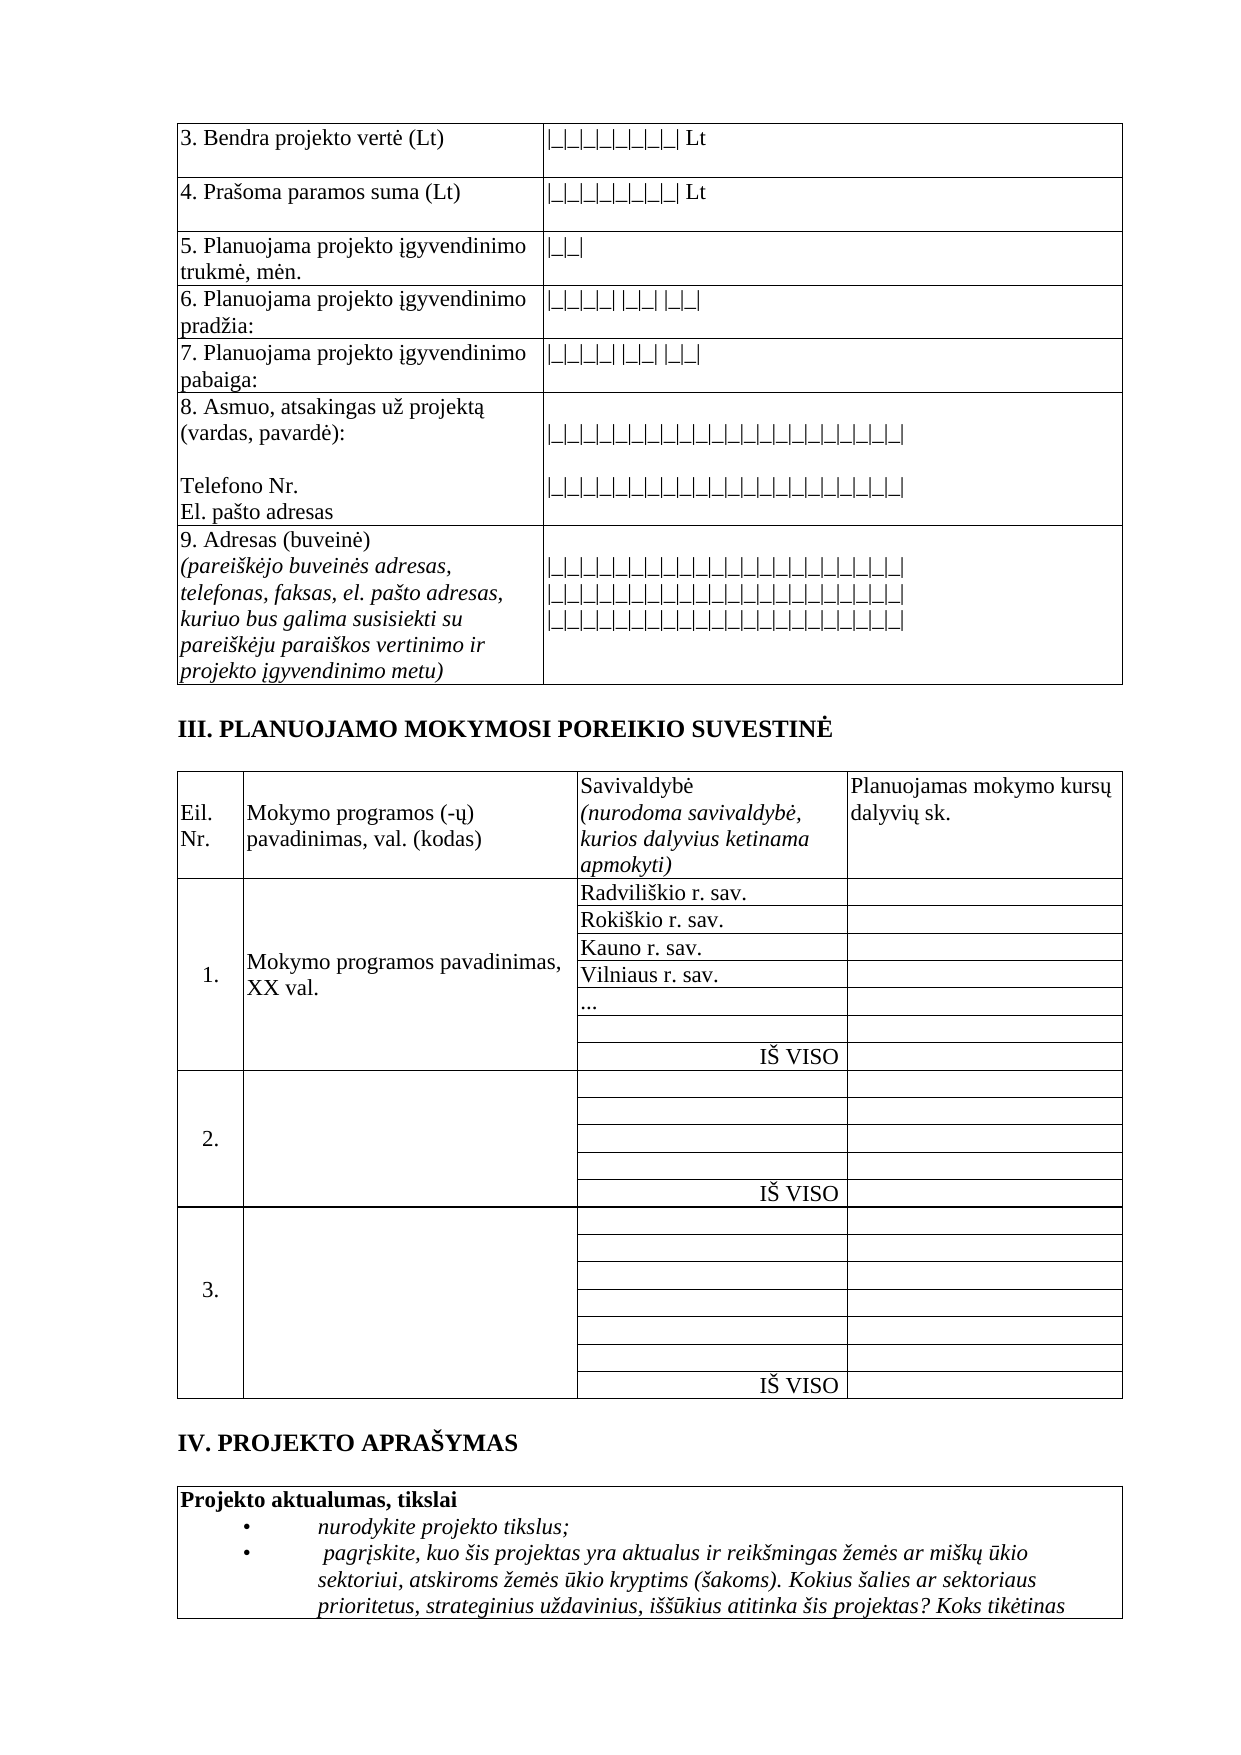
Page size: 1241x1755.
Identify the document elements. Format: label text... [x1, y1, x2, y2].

table_cell 1. [178, 879, 243, 1069]
table_cell [578, 1262, 847, 1289]
table_cell 6. Planuojama projekto įgyvendinimo pradžia: [178, 286, 543, 338]
text III. PLANUOJAMO MOKYMOSI POREIKIO SUVESTINĖ [177, 714, 1122, 742]
table_cell [848, 906, 1122, 932]
table_cell [578, 1125, 847, 1152]
table_cell |_|_|_|_|_|_|_|_| Lt [544, 178, 1122, 231]
table_header Projekto aktualumas, tikslai • nurodykite projekto tikslus; • pagrįskite, kuo šis projektas yra aktualus ir reikšmingas žemės ar miškų ūkio sektoriui, atskiroms žemės ūkio kryptims (šakoms). Kokius šalies ar sektoriaus prioritetus, strateginius uždavinius, iššūkius atitinka šis projektas? Koks tikėtinas [178, 1487, 1122, 1618]
table_cell [178, 1371, 243, 1398]
table_cell [848, 1153, 1122, 1179]
table_cell [848, 1317, 1122, 1343]
table_cell [848, 1098, 1122, 1124]
table_cell [848, 1016, 1122, 1042]
table_cell 2. [178, 1071, 243, 1206]
table_cell [578, 1290, 847, 1316]
table_cell [848, 1043, 1122, 1069]
table_cell 4. Prašoma paramos suma (Lt) [178, 178, 543, 231]
table_cell [578, 1235, 847, 1261]
table_cell [848, 1372, 1122, 1398]
table_cell IŠ VISO [578, 1043, 847, 1069]
table_cell [848, 1290, 1122, 1316]
table_cell 8. Asmuo, atsakingas už projektą (vardas, pavardė): Telefono Nr. El. pašto adresas [178, 393, 543, 525]
table_cell [244, 1371, 577, 1398]
table_cell [848, 1345, 1122, 1371]
text IV. PROJEKTO APRAŠYMAS [177, 1428, 1122, 1457]
table_cell Vilniaus r. sav. [578, 961, 847, 987]
table_cell [848, 879, 1122, 905]
table_cell 3. Bendra projekto vertė (Lt) [178, 124, 543, 177]
table_header Mokymo programos (-ų) pavadinimas, val. (kodas) [244, 772, 577, 878]
table_cell [578, 1016, 847, 1042]
table_cell [244, 1208, 577, 1371]
table_cell 9. Adresas (buveinė) (pareiškėjo buveinės adresas, telefonas, faksas, el. pašto adresas, kuriuo bus galima susisiekti su pareiškėju paraiškos vertinimo ir projekto įgyvendinimo metu) [178, 526, 543, 684]
table_cell [848, 1180, 1122, 1206]
table_cell 7. Planuojama projekto įgyvendinimo pabaiga: [178, 339, 543, 392]
table_header Planuojamas mokymo kursų dalyvių sk. [848, 772, 1122, 878]
table_cell [848, 1125, 1122, 1152]
table_cell [578, 1317, 847, 1343]
table_cell [578, 1345, 847, 1371]
table_cell |_|_|_|_| |_|_| |_|_| [544, 339, 1122, 392]
table_cell IŠ VISO [578, 1180, 847, 1206]
table_header Eil. Nr. [178, 772, 243, 878]
table_cell [578, 1153, 847, 1179]
table_cell |_|_|_|_| |_|_| |_|_| [544, 286, 1122, 338]
table_cell 3. [178, 1208, 243, 1371]
table_cell IŠ VISO [578, 1372, 847, 1398]
table_cell |_|_|_|_|_|_|_|_|_|_|_|_|_|_|_|_|_|_|_|_|_|_| |_|_|_|_|_|_|_|_|_|_|_|_|_|_|_|_|_|_|_|_|_|_| [544, 393, 1122, 525]
table_header Savivaldybė (nurodoma savivaldybė, kurios dalyvius ketinama apmokyti) [578, 772, 847, 878]
table_cell [848, 1071, 1122, 1097]
table_cell [578, 1071, 847, 1097]
table_cell Rokiškio r. sav. [578, 906, 847, 932]
table_cell Mokymo programos pavadinimas, XX val. [244, 879, 577, 1069]
table_cell [578, 1098, 847, 1124]
table_cell Radviliškio r. sav. [578, 879, 847, 905]
table_cell [848, 1208, 1122, 1234]
table_cell [848, 1262, 1122, 1289]
table_cell Kauno r. sav. [578, 934, 847, 960]
table_cell ... [578, 988, 847, 1015]
table_cell |_|_|_|_|_|_|_|_| Lt [544, 124, 1122, 177]
table_cell |_|_| [544, 232, 1122, 284]
table_cell [578, 1208, 847, 1234]
table_cell [848, 1235, 1122, 1261]
table_cell [848, 961, 1122, 987]
table_cell [848, 988, 1122, 1015]
table_cell [244, 1071, 577, 1206]
table_cell |_|_|_|_|_|_|_|_|_|_|_|_|_|_|_|_|_|_|_|_|_|_| |_|_|_|_|_|_|_|_|_|_|_|_|_|_|_|_|_|_|_|_|_|_| |_|_|_|_|_|_|_|_|_|_|_|_|_|_|_|_|_|_|_|_|_|_| [544, 526, 1122, 684]
table_cell 5. Planuojama projekto įgyvendinimo trukmė, mėn. [178, 232, 543, 284]
table_cell [848, 934, 1122, 960]
